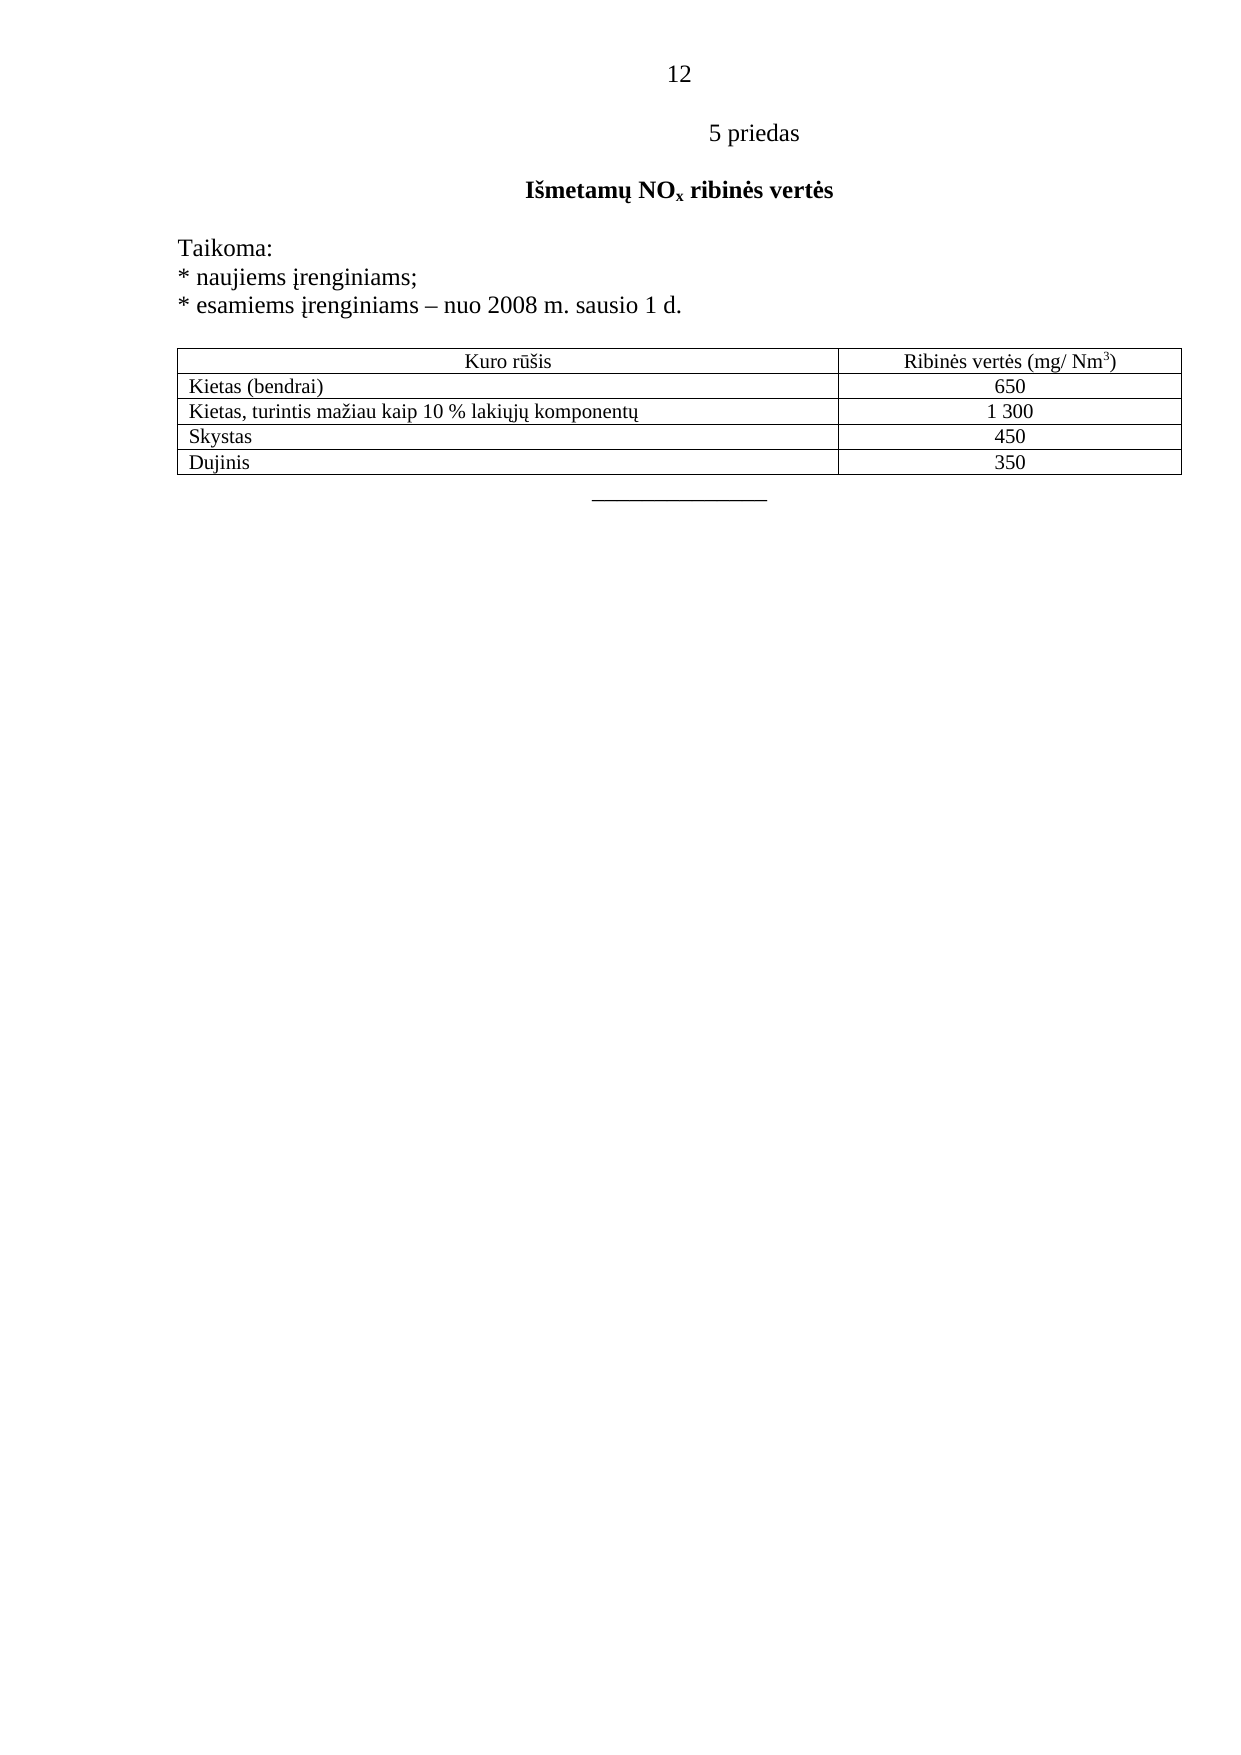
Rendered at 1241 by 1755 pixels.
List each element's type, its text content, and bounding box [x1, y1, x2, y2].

text Taikoma: [177, 233, 1181, 262]
text 5 priedas [177, 118, 1181, 147]
table_cell 350 [839, 450, 1181, 474]
table_cell 650 [839, 374, 1181, 398]
text ______________ [177, 475, 1181, 503]
text * naujiems įrenginiams; [177, 262, 1181, 291]
text Išmetamų NOx ribinės vertės [177, 176, 1181, 204]
table_cell 450 [839, 425, 1181, 448]
table_header Kuro rūšis [178, 349, 838, 373]
table_cell Dujinis [178, 450, 838, 474]
table_cell Kietas, turintis mažiau kaip 10 % lakiųjų komponentų [178, 399, 838, 423]
table_cell Skystas [178, 425, 838, 448]
table_header Ribinės vertės (mg/ Nm3) [839, 349, 1181, 373]
table_cell 1 300 [839, 399, 1181, 423]
table_cell Kietas (bendrai) [178, 374, 838, 398]
text * esamiems įrenginiams – nuo 2008 m. sausio 1 d. [177, 291, 1181, 319]
